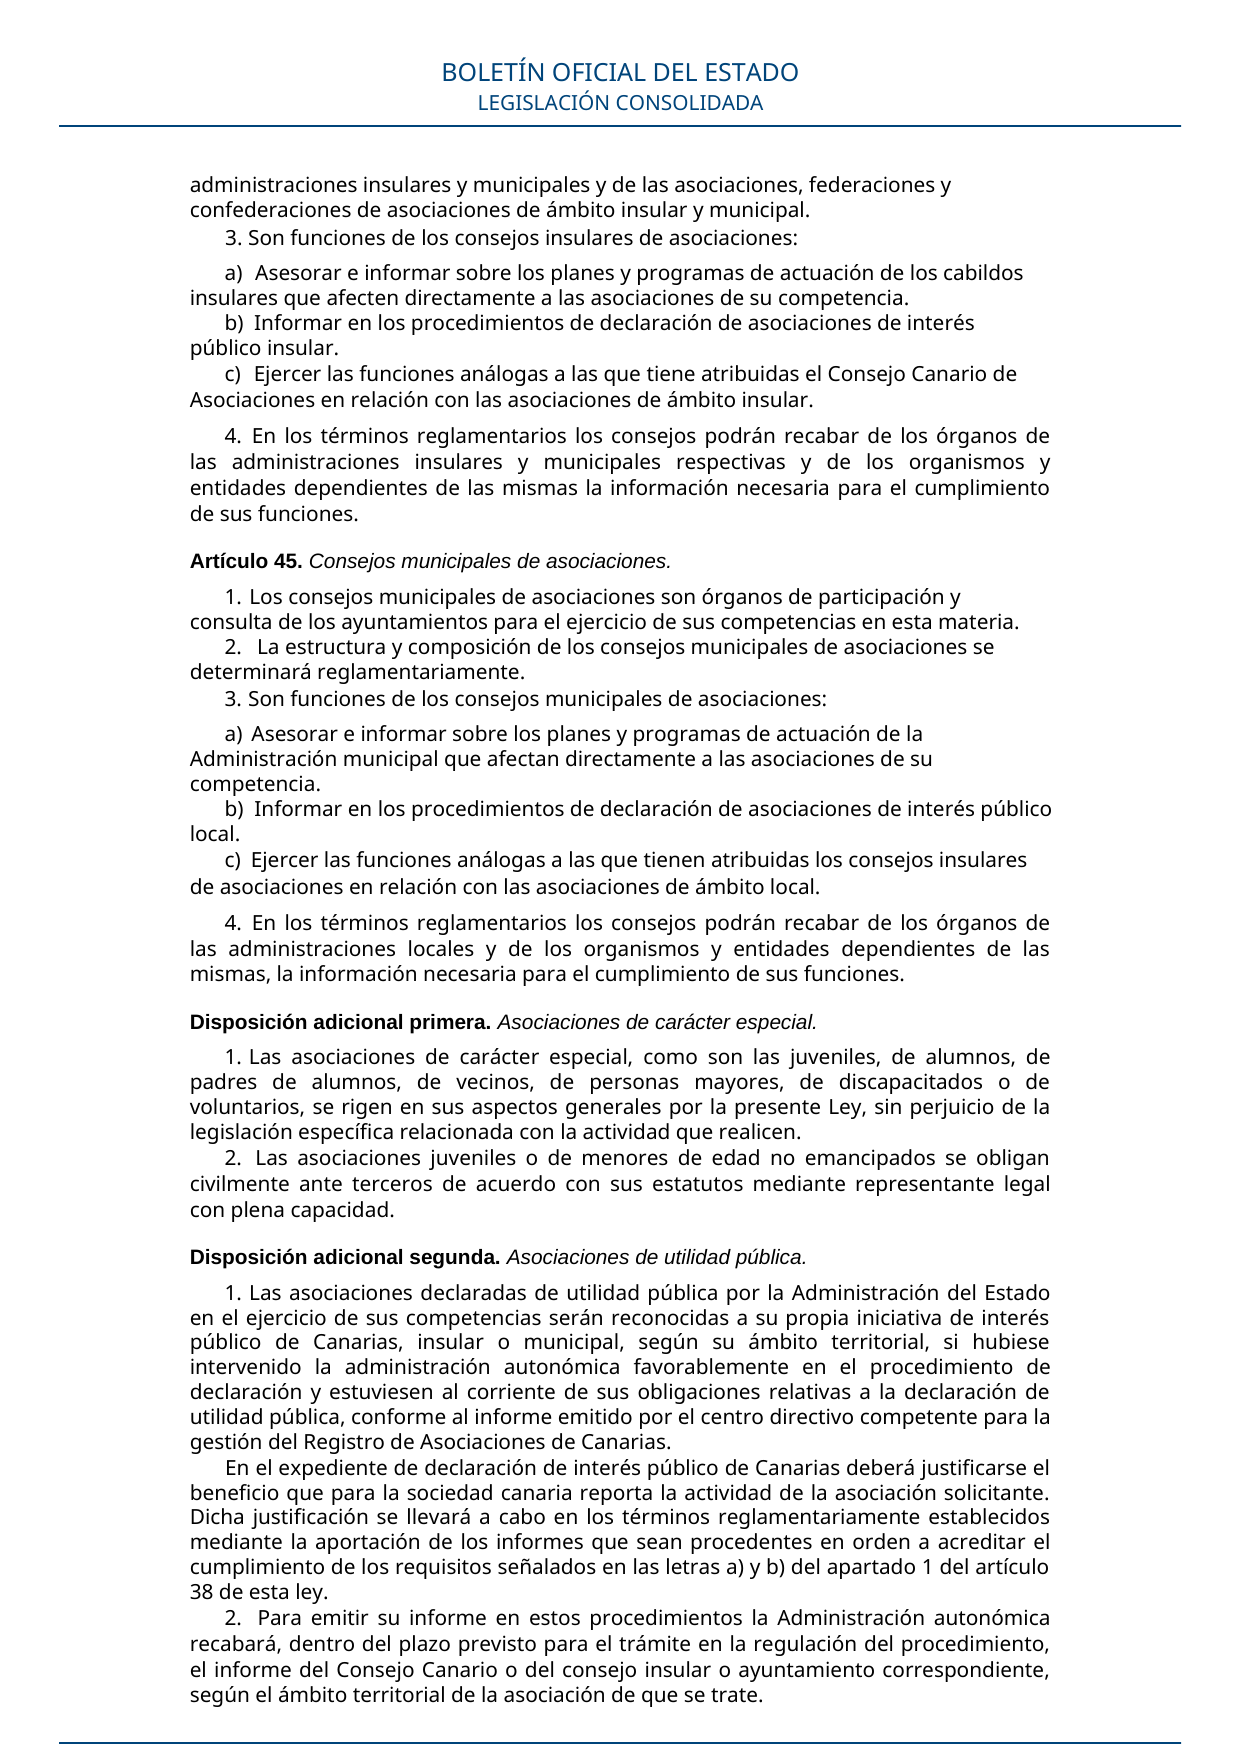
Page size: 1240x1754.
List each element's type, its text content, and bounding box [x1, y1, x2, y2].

list Ejercer las funciones análogas a las que tienen atribuidas los consejos insulares de asociaciones en relación con las asociaciones de ámbito local. [189, 847, 1049, 899]
list En los términos reglamentarios los consejos podrán recabar de los órganos de las administraciones insulares y municipales respectivas y de los organismos y entidades dependientes de las mismas la información necesaria para el cumplimiento de sus funciones. [189, 423, 1051, 527]
list Los consejos municipales de asociaciones son órganos de participación y consulta de los ayuntamientos para el ejercicio de sus competencias en esta materia. [189, 584, 1049, 634]
list La estructura y composición de los consejos municipales de asociaciones se determinará reglamentariamente. [189, 634, 1051, 684]
list Asesorar e informar sobre los planes y programas de actuación de la Administración municipal que afectan directamente a las asociaciones de su competencia. [189, 722, 1049, 796]
text local. [189, 822, 1089, 847]
list En los términos reglamentarios los consejos podrán recabar de los órganos de las administraciones locales y de los organismos y entidades dependientes de las mismas, la información necesaria para el cumplimiento de sus funciones. [189, 909, 1051, 987]
list Las asociaciones de carácter especial, como son las juveniles, de alumnos, de padres de alumnos, de vecinos, de personas mayores, de discapacitados o de voluntarios, se rigen en sus aspectos generales por la presente Ley, sin perjuicio de la legislación específica relacionada con la actividad que realicen. [189, 1045, 1051, 1144]
text 3. Son funciones de los consejos insulares de asociaciones: [225, 223, 1089, 251]
text LEGISLACIÓN CONSOLIDADA [150, 88, 1091, 116]
text administraciones insulares y municipales y de las asociaciones, federaciones y confederaciones de asociaciones de ámbito insular y municipal. [189, 173, 1051, 223]
text En el expediente de declaración de interés público de Canarias deberá justificarse el beneficio que para la sociedad canaria reporta la actividad de la asociación solicitante. Dicha justificación se llevará a cabo en los términos reglamentariamente establecidos mediante la aportación de los informes que sean procedentes en orden a acreditar el cumplimiento de los requisitos señalados en las letras a) y b) del apartado 1 del artículo 38 de esta ley. [189, 1455, 1051, 1604]
list Asesorar e informar sobre los planes y programas de actuación de los cabildos insulares que afecten directamente a las asociaciones de su competencia. [189, 260, 1049, 310]
text Disposición adicional segunda. Asociaciones de utilidad pública. [189, 1245, 1089, 1269]
list Son funciones de los consejos municipales de asociaciones: [224, 684, 1089, 712]
list Las asociaciones juveniles o de menores de edad no emancipados se obligan civilmente ante terceros de acuerdo con sus estatutos mediante representante legal con plena capacidad. [189, 1145, 1051, 1222]
list Las asociaciones declaradas de utilidad pública por la Administración del Estado en el ejercicio de sus competencias serán reconocidas a su propia iniciativa de interés público de Canarias, insular o municipal, según su ámbito territorial, si hubiese intervenido la administración autonómica favorablemente en el procedimiento de declaración y estuviesen al corriente de sus obligaciones relativas a la declaración de utilidad pública, conforme al informe emitido por el centro directivo competente para la gestión del Registro de Asociaciones de Canarias. [189, 1280, 1051, 1454]
list Para emitir su informe en estos procedimientos la Administración autonómica recabará, dentro del plazo previsto para el trámite en la regulación del procedimiento, el informe del Consejo Canario o del consejo insular o ayuntamiento correspondiente, según el ámbito territorial de la asociación de que se trate. [189, 1605, 1051, 1708]
text Disposición adicional primera. Asociaciones de carácter especial. [189, 1009, 1089, 1033]
text BOLETÍN OFICIAL DEL ESTADO [150, 55, 1091, 88]
list Informar en los procedimientos de declaración de asociaciones de interés público insular. [189, 310, 1051, 360]
list Informar en los procedimientos de declaración de asociaciones de interés público [224, 797, 1089, 822]
list Ejercer las funciones análogas a las que tiene atribuidas el Consejo Canario de Asociaciones en relación con las asociaciones de ámbito insular. [189, 360, 1049, 413]
text Artículo 45. Consejos municipales de asociaciones. [189, 549, 1089, 573]
